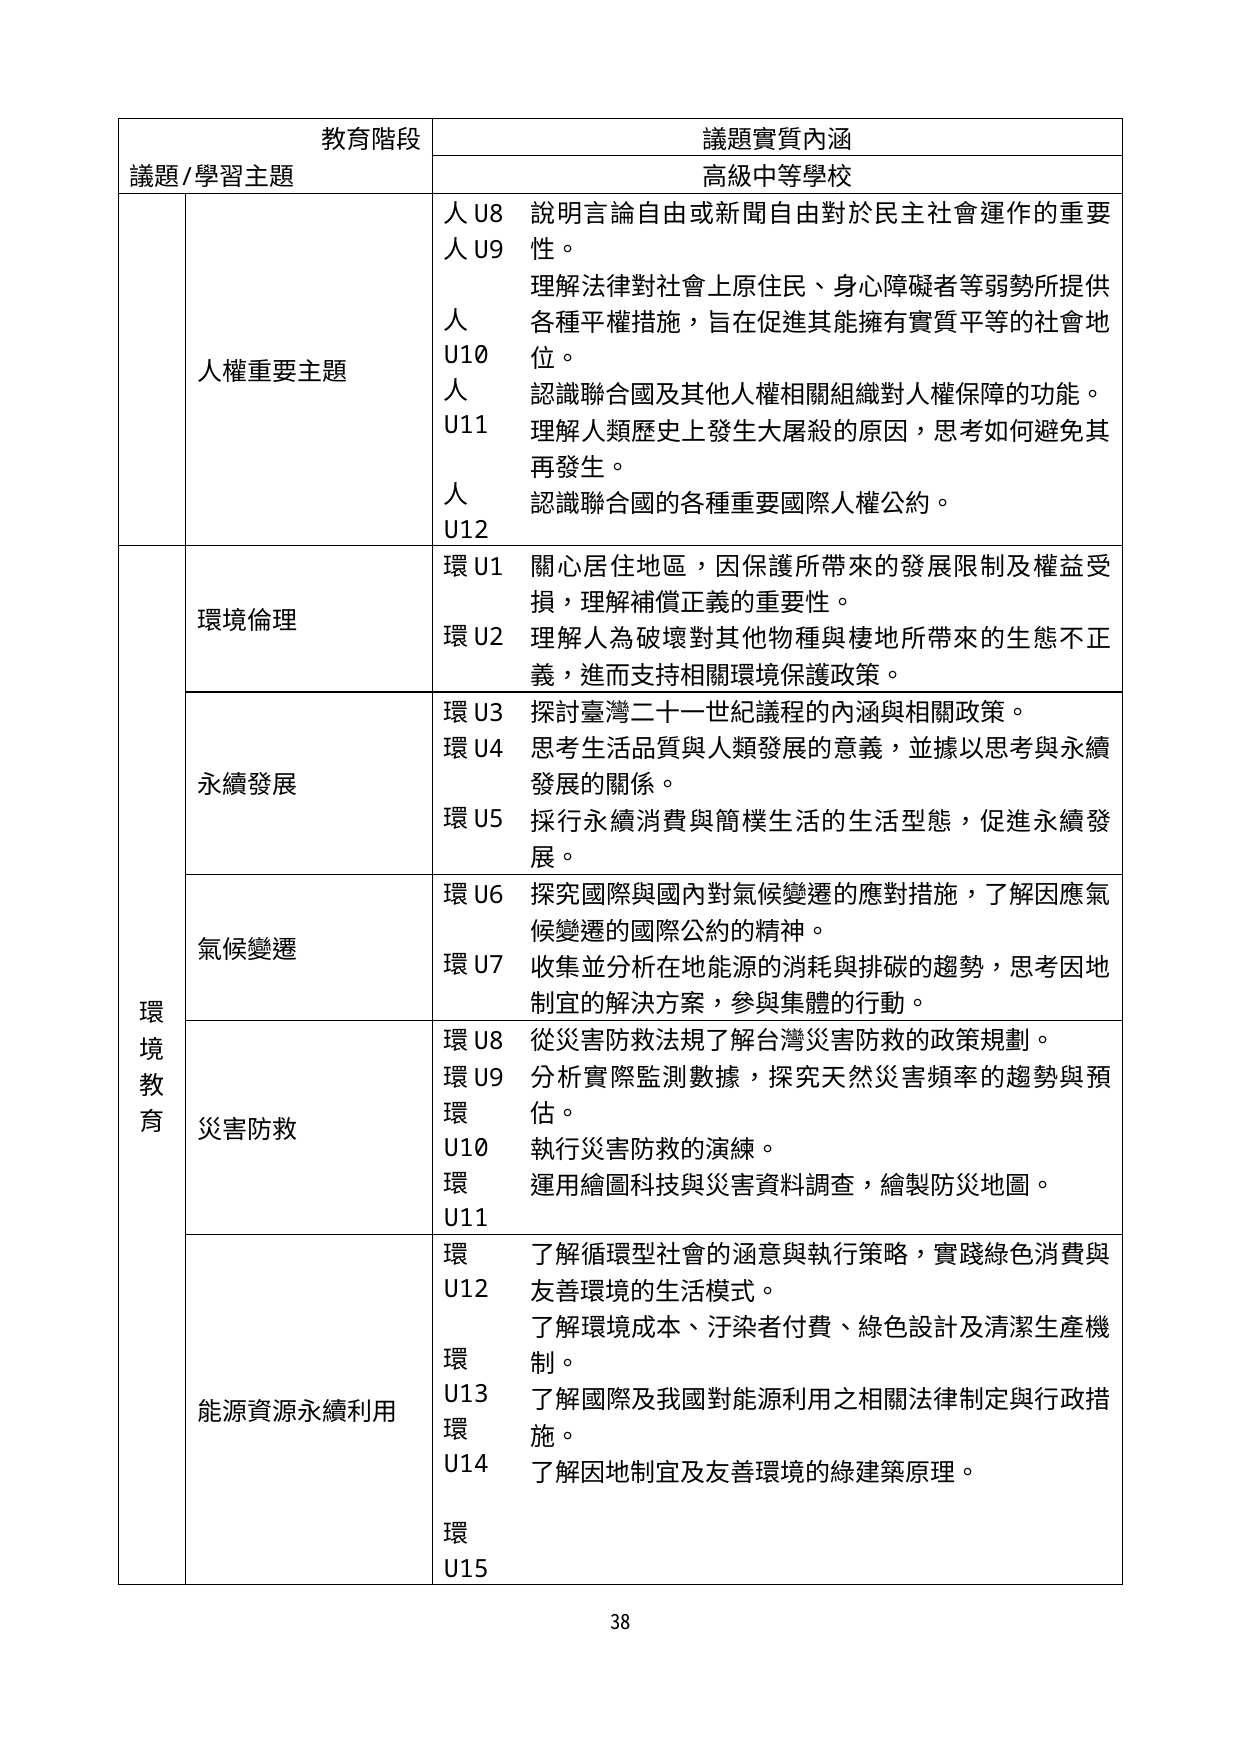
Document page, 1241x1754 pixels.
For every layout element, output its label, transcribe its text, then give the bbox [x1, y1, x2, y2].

table_cell 環U3 環U4 環U5 [433, 693, 519, 874]
table_cell 人U8 人U9 人U10 人U11 人U12 [433, 194, 519, 545]
table_cell [119, 194, 185, 545]
table_cell 能源資源永續利用 [186, 1235, 432, 1584]
table_cell 從災害防救法規了解台灣災害防救的政策規劃。 分析實際監測數據，探究天然災害頻率的趨勢與預估。 執行災害防救的演練。 運用繪圖科技與災害資料調查，繪製防災地圖。 [519, 1021, 1122, 1234]
table_cell 環境倫理 [186, 546, 432, 691]
table_header 議題實質內涵 [433, 119, 1122, 155]
table_header 教育階段 議題/學習主題 [119, 119, 432, 193]
table_cell 災害防救 [186, 1021, 432, 1234]
table_cell 高級中等學校 [433, 156, 1122, 193]
table_cell 氣候變遷 [186, 875, 432, 1020]
table_cell 說明言論自由或新聞自由對於民主社會運作的重要性。 理解法律對社會上原住民、身心障礙者等弱勢所提供各種平權措施，旨在促進其能擁有實質平等的社會地位。 認識聯合國及其他人權相關組織對人權保障的功能。 理解人類歷史上發生大屠殺的原因，思考如何避免其再發生。 認識聯合國的各種重要國際人權公約。 [519, 194, 1122, 545]
table_cell 環U1 環U2 [433, 546, 519, 691]
table_cell 環境教育 [119, 546, 185, 1584]
table_cell 了解循環型社會的涵意與執行策略，實踐綠色消費與友善環境的生活模式。 了解環境成本、汙染者付費、綠色設計及清潔生產機制。 了解國際及我國對能源利用之相關法律制定與行政措施。 了解因地制宜及友善環境的綠建築原理。 [519, 1235, 1122, 1584]
table_cell 探討臺灣二十一世紀議程的內涵與相關政策。 思考生活品質與人類發展的意義，並據以思考與永續發展的關係。 採行永續消費與簡樸生活的生活型態，促進永續發展。 [519, 693, 1122, 874]
table_cell 環U6 環U7 [433, 875, 519, 1020]
table_cell 環U12 環U13 環U14 環U15 [433, 1235, 519, 1584]
table_cell 環U8 環U9 環U10 環U11 [433, 1021, 519, 1234]
table_cell 關心居住地區，因保護所帶來的發展限制及權益受損，理解補償正義的重要性。 理解人為破壞對其他物種與棲地所帶來的生態不正義，進而支持相關環境保護政策。 [519, 546, 1122, 691]
table_cell 人權重要主題 [186, 194, 432, 545]
table_cell 永續發展 [186, 693, 432, 874]
table_cell 探究國際與國內對氣候變遷的應對措施，了解因應氣候變遷的國際公約的精神。 收集並分析在地能源的消耗與排碳的趨勢，思考因地制宜的解決方案，參與集體的行動。 [519, 875, 1122, 1020]
